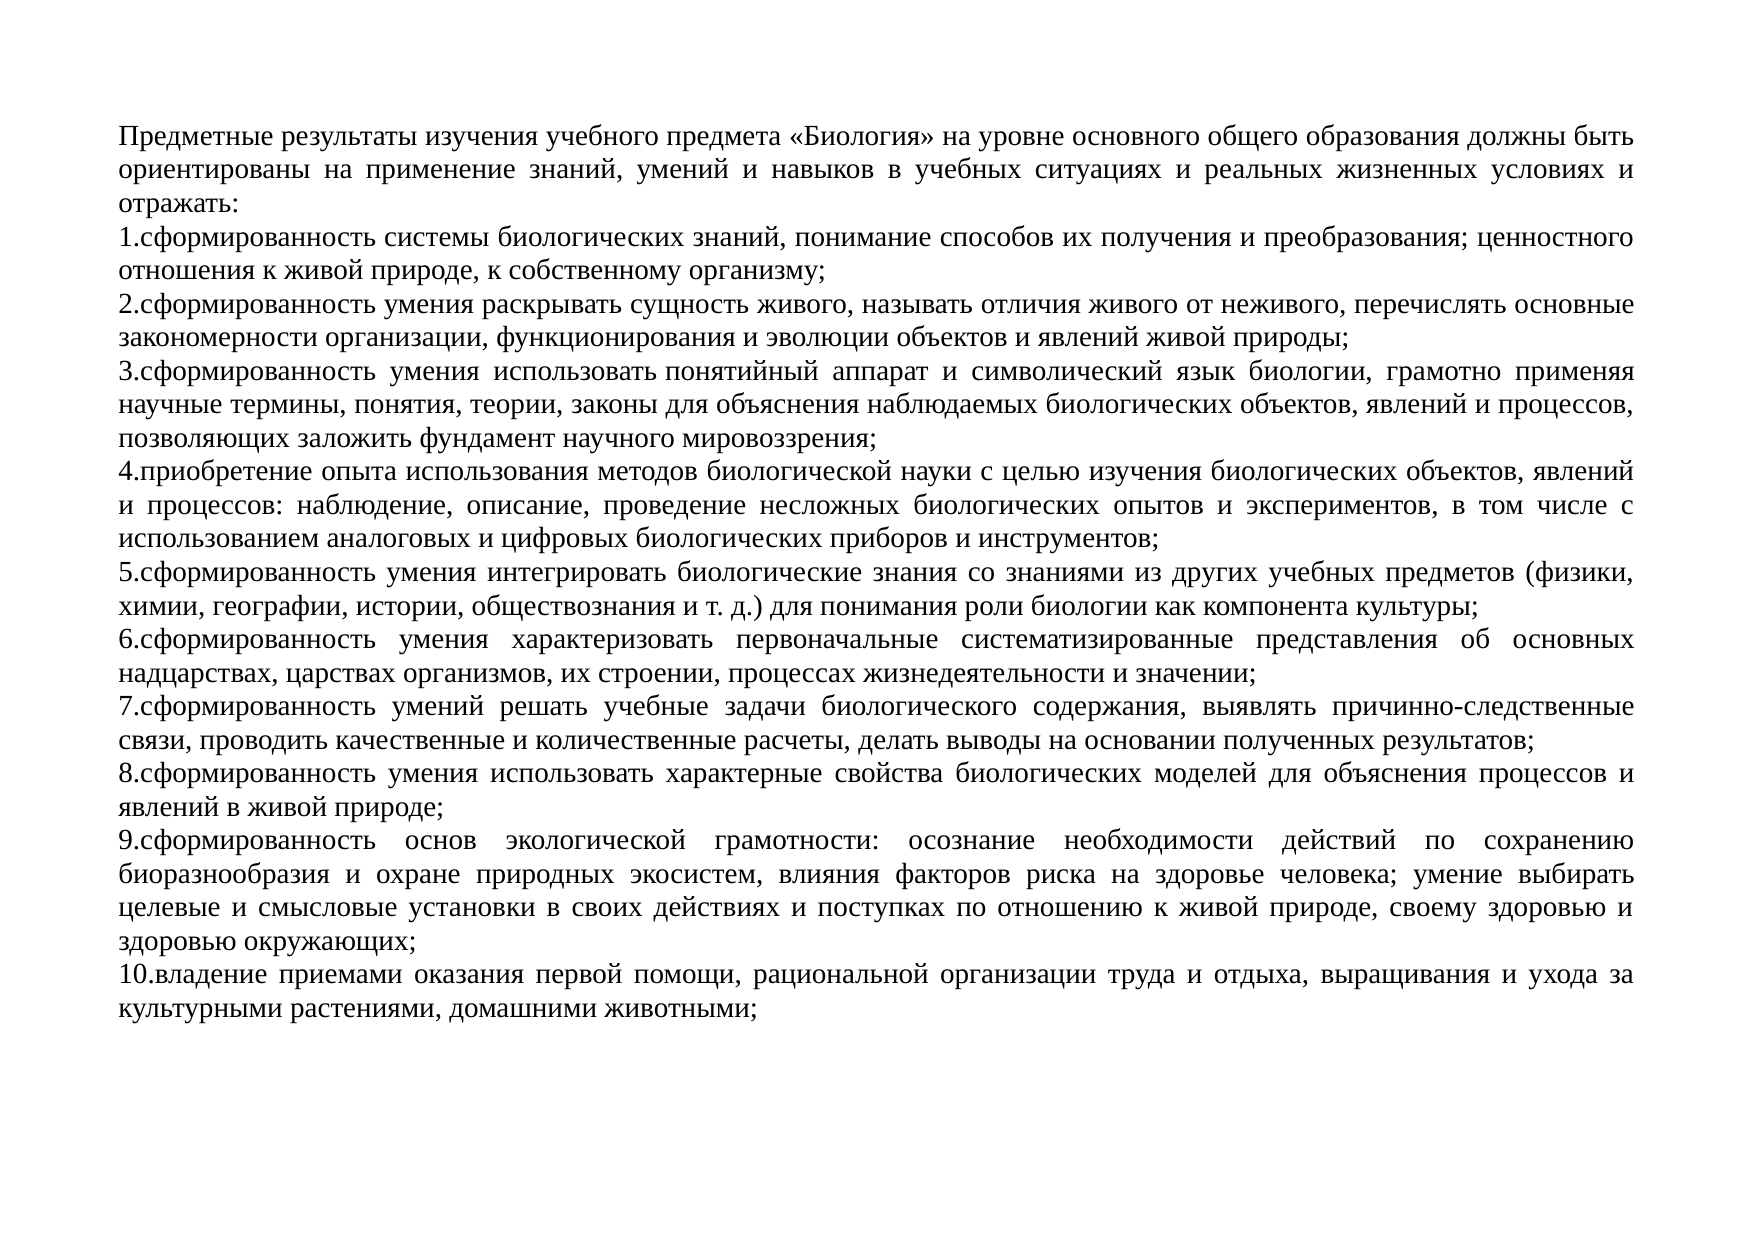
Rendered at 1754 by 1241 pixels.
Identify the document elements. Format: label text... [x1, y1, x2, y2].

list сформированность системы биологических знаний, понимание способов их получения и преобразования; ценностного отношения к живой природе, к собственному организму; [118, 219, 1636, 286]
list сформированность умения раскрывать сущность живого, называть отличия живого от неживого, перечислять основные закономерности организации, функционирования и эволюции объектов и явлений живой природы; [118, 286, 1636, 353]
list владение приемами оказания первой помощи, рациональной организации труда и отдыха, выращивания и ухода за культурными растениями, домашними животными; [118, 957, 1636, 1024]
list сформированность основ экологической грамотности: осознание необходимости действий по сохранению биоразнообразия и охране природных экосистем, влияния факторов риска на здоровье человека; умение выбирать целевые и смысловые установки в своих действиях и поступках по отношению к живой природе, своему здоровью и здоровью окружающих; [118, 822, 1636, 957]
list сформированность умения использовать понятийный аппарат и символический язык биологии, грамотно применяя научные термины, понятия, теории, законы для объяснения наблюдаемых биологических объектов, явлений и процессов, позволяющих заложить фундамент научного мировоззрения; [118, 353, 1636, 453]
text Предметные результаты изучения учебного предмета «Биология» на уровне основного общего образования должны быть ориентированы на применение знаний, умений и навыков в учебных ситуациях и реальных жизненных условиях и отражать: [118, 118, 1636, 219]
list приобретение опыта использования методов биологической науки с целью изучения биологических объектов, явлений и процессов: наблюдение, описание, проведение несложных биологических опытов и экспериментов, в том числе с использованием аналоговых и цифровых биологических приборов и инструментов; [118, 453, 1636, 554]
list сформированность умений решать учебные задачи биологического содержания, выявлять причинно-следственные связи, проводить качественные и количественные расчеты, делать выводы на основании полученных результатов; [118, 688, 1636, 755]
list сформированность умения характеризовать первоначальные систематизированные представления об основных надцарствах, царствах организмов, их строении, процессах жизнедеятельности и значении; [118, 621, 1636, 688]
list сформированность умения использовать характерные свойства биологических моделей для объяснения процессов и явлений в живой природе; [118, 755, 1636, 822]
list сформированность умения интегрировать биологические знания со знаниями из других учебных предметов (физики, химии, географии, истории, обществознания и т. д.) для понимания роли биологии как компонента культуры; [118, 554, 1636, 621]
